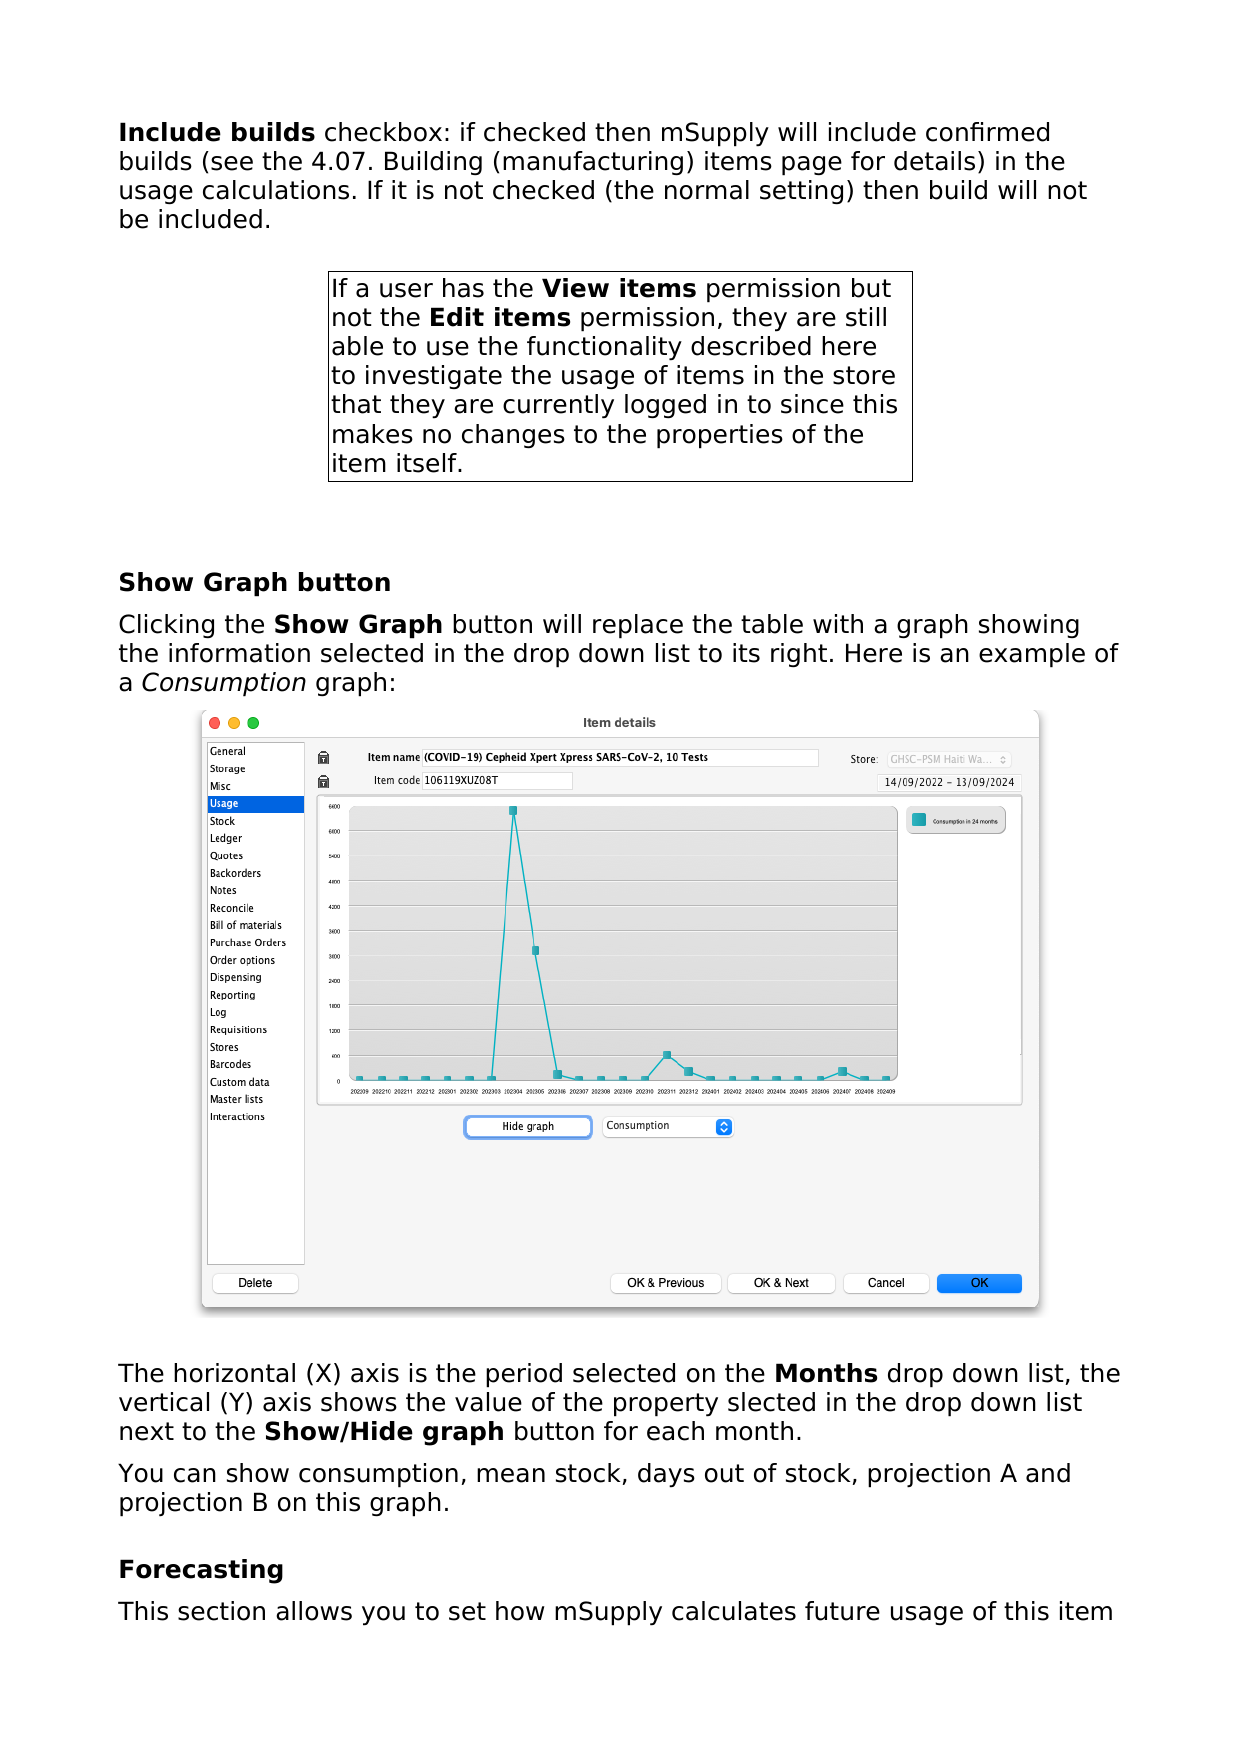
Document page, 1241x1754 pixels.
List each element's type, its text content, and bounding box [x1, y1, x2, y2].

picture [190, 710, 1050, 1318]
text Include builds checkbox: if checked then mSupply will include confirmed builds (see the 4.07. Building (manufacturing) items page for details) in the usage calculations. If it is not checked (the normal setting) then build will not be included. [118, 118, 1122, 235]
text You can show consumption, mean stock, days out of stock, projection A and projection B on this graph. [118, 1459, 1122, 1518]
text This section allows you to set how mSupply calculates future usage of this item [118, 1597, 1122, 1626]
subtitle Show Graph button [118, 568, 1122, 598]
text Clicking the Show Graph button will replace the table with a graph showing the information selected in the drop down list to its right. Here is an example of a Consumption graph: [118, 610, 1122, 698]
subtitle Forecasting [118, 1555, 1122, 1584]
text The horizontal (X) axis is the period selected on the Months drop down list, the vertical (Y) axis shows the value of the property slected in the drop down list next to the Show/Hide graph button for each month. [118, 1359, 1122, 1447]
table_header If a user has the View items permission but not the Edit items permission, they are still able to use the functionality described here to investigate the usage of items in the store that they are currently logged in to since this makes no changes to the properties of the item itself. [329, 272, 912, 481]
